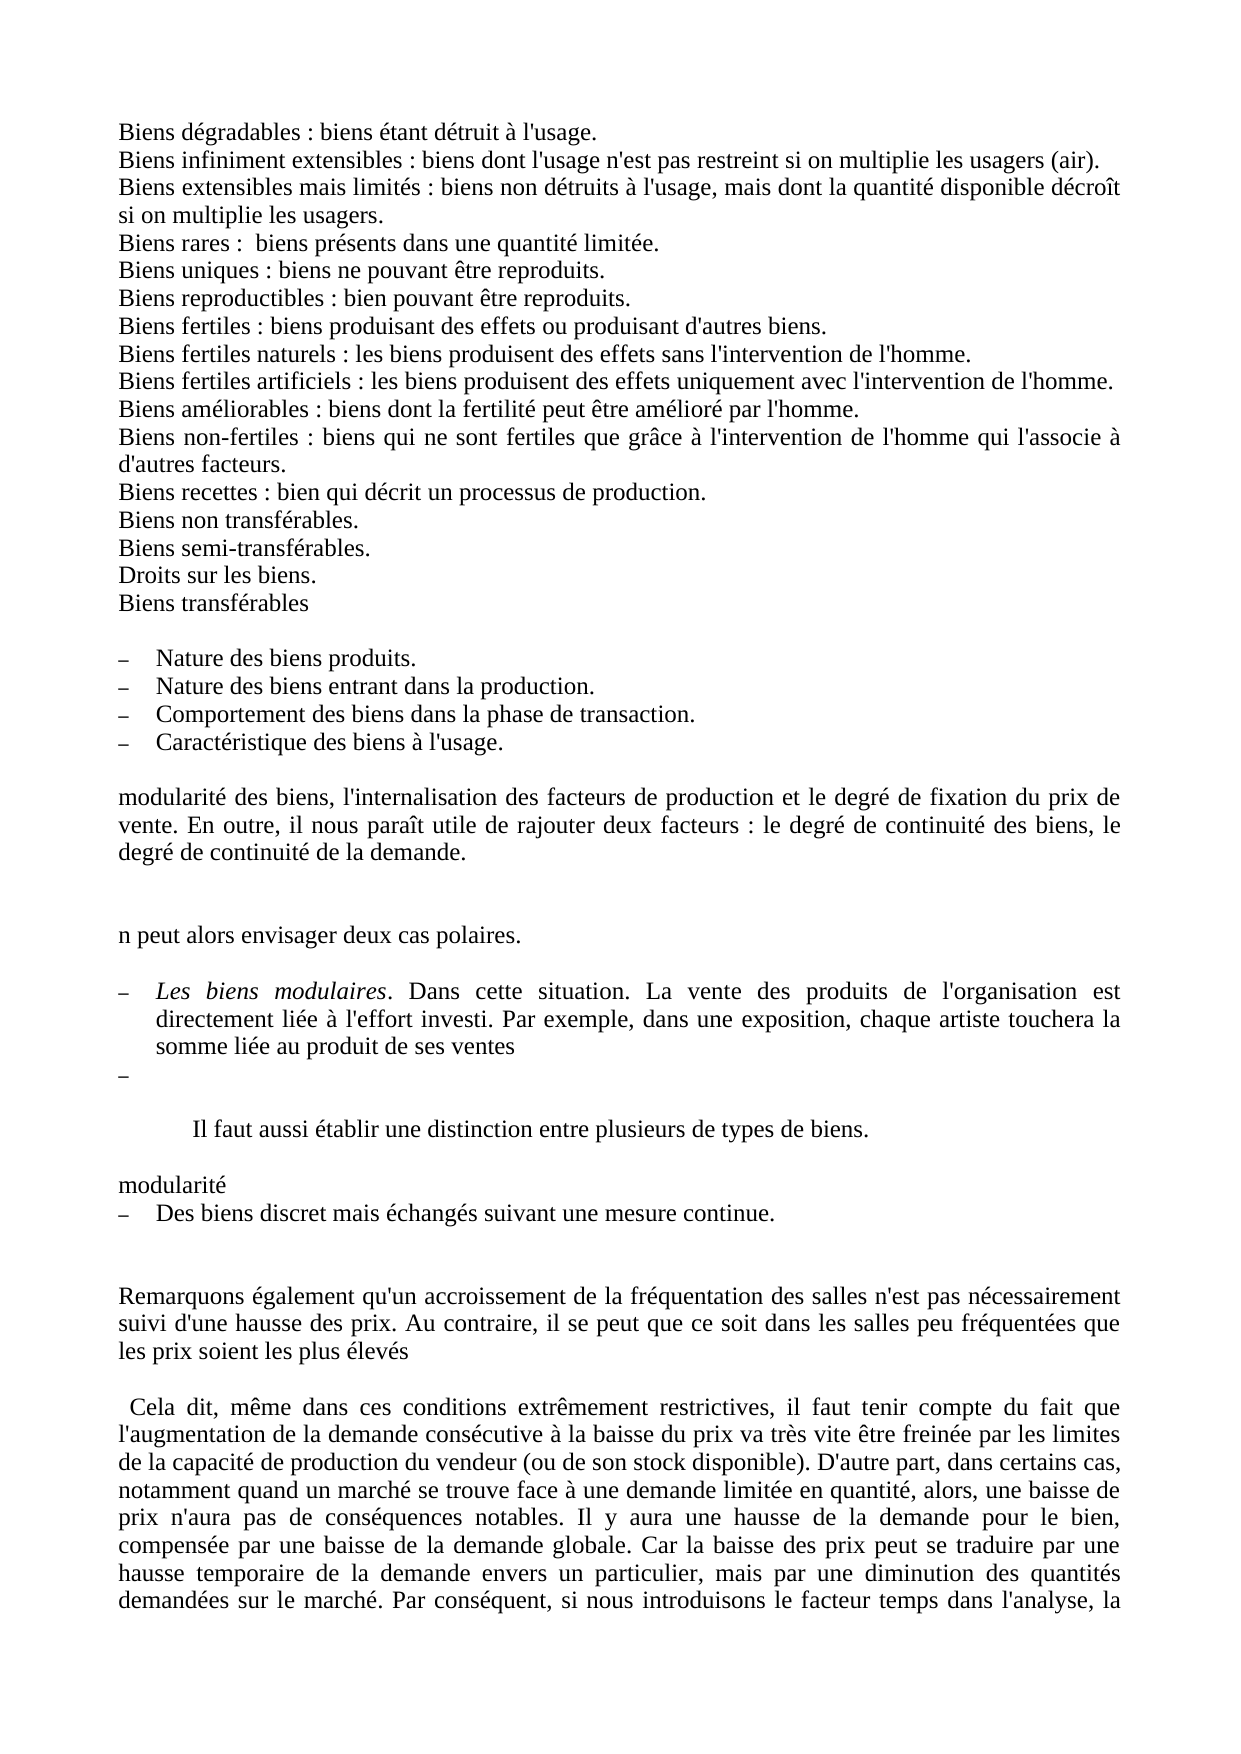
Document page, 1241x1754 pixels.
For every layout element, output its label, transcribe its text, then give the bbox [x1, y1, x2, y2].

text Biens infiniment extensibles : biens dont l'usage n'est pas restreint si on multiplie les usagers (air). [118, 146, 1122, 173]
list Nature des biens produits. [118, 644, 1122, 672]
text Biens recettes : bien qui décrit un processus de production. [118, 478, 1122, 506]
text Biens fertiles artificiels : les biens produisent des effets uniquement avec l'intervention de l'homme. [118, 367, 1122, 395]
text Biens reproductibles : bien pouvant être reproduits. [118, 284, 1122, 312]
text Biens non-fertiles : biens qui ne sont fertiles que grâce à l'intervention de l'homme qui l'associe à d'autres facteurs. [118, 423, 1122, 478]
list Caractéristique des biens à l'usage. [118, 728, 1122, 755]
text Biens dégradables : biens étant détruit à l'usage. [118, 118, 1122, 146]
text Cela dit, même dans ces conditions extrêmement restrictives, il faut tenir compte du fait que l'augmentation de la demande consécutive à la baisse du prix va très vite être freinée par les limites de la capacité de production du vendeur (ou de son stock disponible). D'autre part, dans certains cas, notamment quand un marché se trouve face à une demande limitée en quantité, alors, une baisse de prix n'aura pas de conséquences notables. Il y aura une hausse de la demande pour le bien, compensée par une baisse de la demande globale. Car la baisse des prix peut se traduire par une hausse temporaire de la demande envers un particulier, mais par une diminution des quantités demandées sur le marché. Par conséquent, si nous introduisons le facteur temps dans l'analyse, la [118, 1393, 1122, 1614]
text Biens améliorables : biens dont la fertilité peut être amélioré par l'homme. [118, 395, 1122, 423]
text Biens uniques : biens ne pouvant être reproduits. [118, 257, 1122, 284]
text Remarquons également qu'un accroissement de la fréquentation des salles n'est pas nécessairement suivi d'une hausse des prix. Au contraire, il se peut que ce soit dans les salles peu fréquentées que les prix soient les plus élevés [118, 1282, 1122, 1365]
text n peut alors envisager deux cas polaires. [118, 922, 1122, 949]
text Biens non transférables. [118, 506, 1122, 534]
text modularité [118, 1171, 1122, 1199]
text Biens transférables [118, 589, 1122, 617]
text Biens semi-transférables. [118, 534, 1122, 561]
text Biens rares : biens présents dans une quantité limitée. [118, 229, 1122, 257]
list Comportement des biens dans la phase de transaction. [118, 700, 1122, 728]
text Il faut aussi établir une distinction entre plusieurs de types de biens. [118, 1116, 1122, 1143]
text Droits sur les biens. [118, 561, 1122, 589]
list Nature des biens entrant dans la production. [118, 672, 1122, 700]
list Les biens modulaires. Dans cette situation. La vente des produits de l'organisation est directement liée à l'effort investi. Par exemple, dans une exposition, chaque artiste touchera la somme liée au produit de ses ventes [118, 977, 1122, 1060]
text Biens fertiles naturels : les biens produisent des effets sans l'intervention de l'homme. [118, 340, 1122, 367]
text Biens fertiles : biens produisant des effets ou produisant d'autres biens. [118, 312, 1122, 340]
text Biens extensibles mais limités : biens non détruits à l'usage, mais dont la quantité disponible décroît si on multiplie les usagers. [118, 173, 1122, 229]
text modularité des biens, l'internalisation des facteurs de production et le degré de fixation du prix de vente. En outre, il nous paraît utile de rajouter deux facteurs : le degré de continuité des biens, le degré de continuité de la demande. [118, 783, 1122, 866]
list Des biens discret mais échangés suivant une mesure continue. [118, 1199, 1122, 1226]
